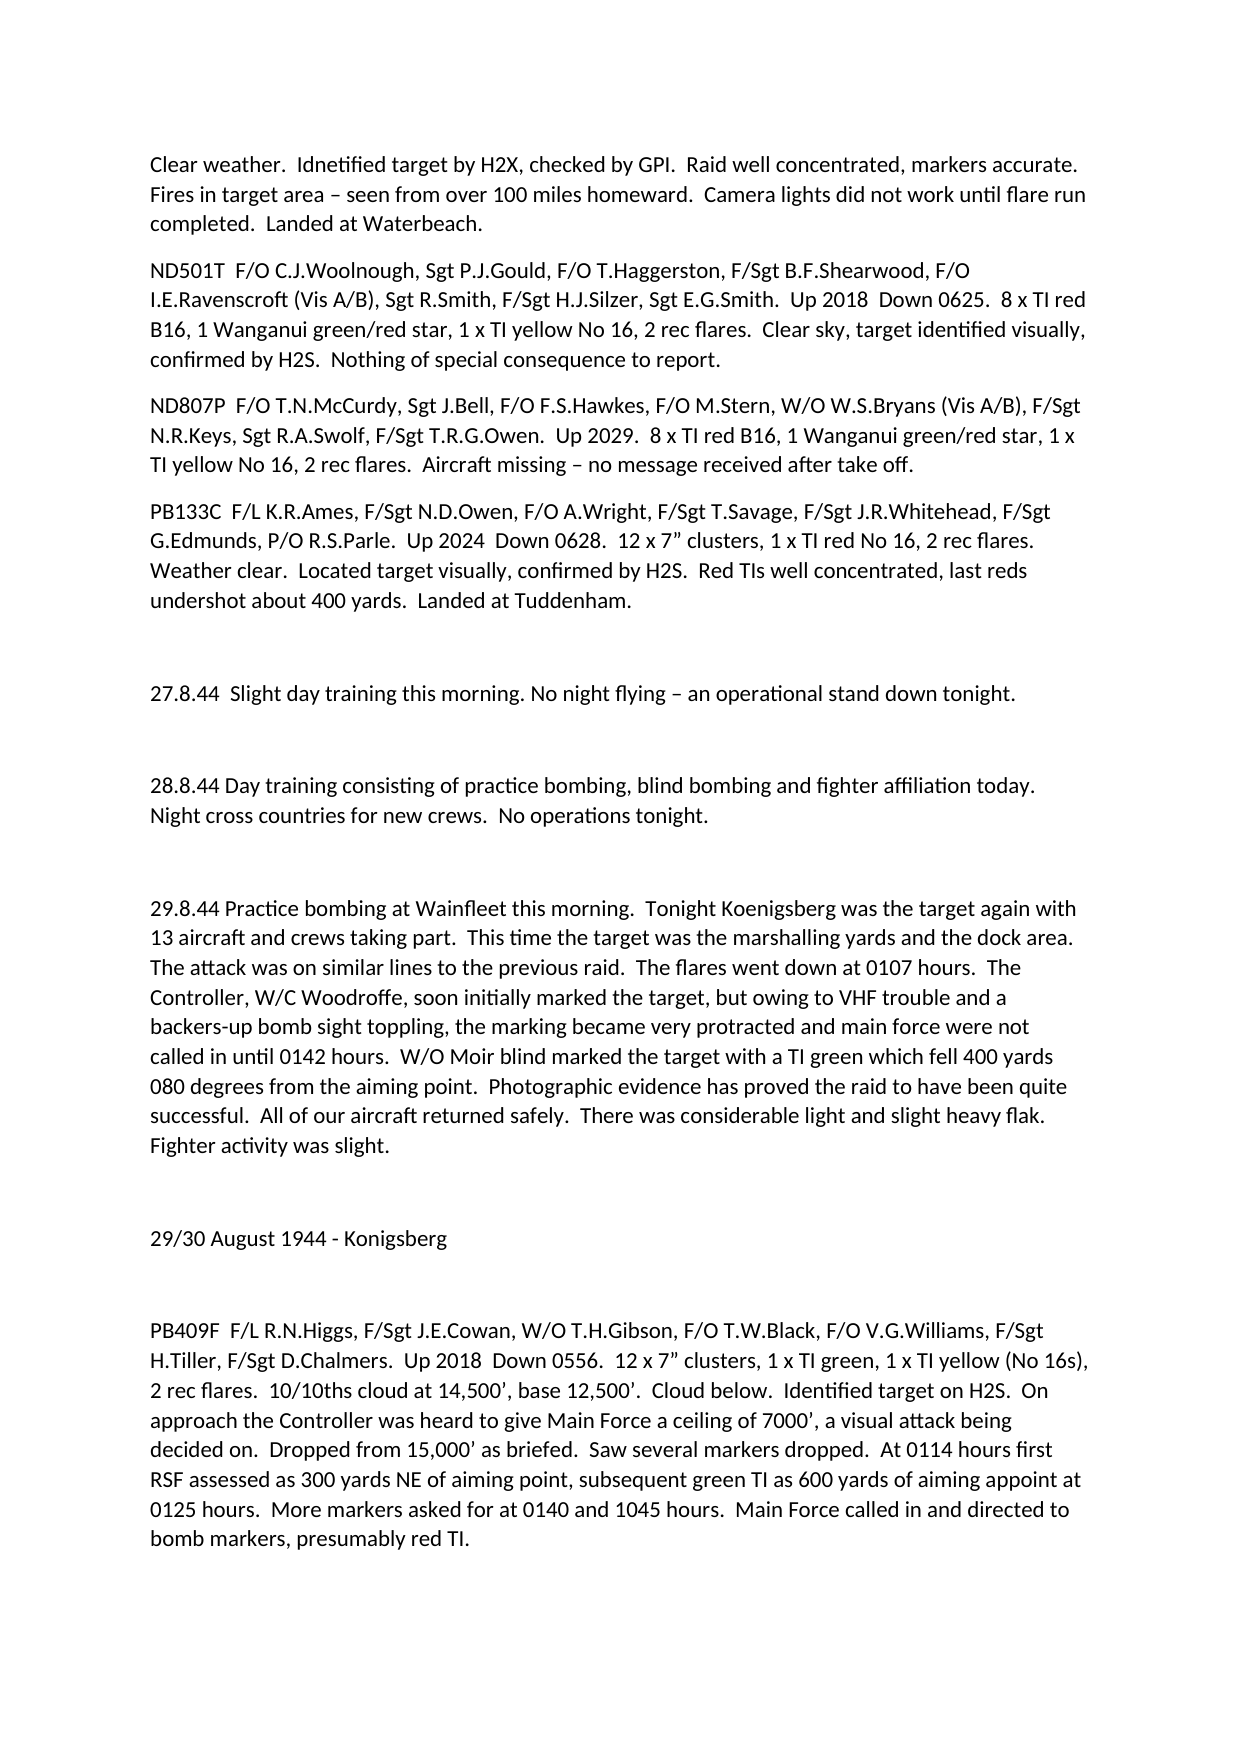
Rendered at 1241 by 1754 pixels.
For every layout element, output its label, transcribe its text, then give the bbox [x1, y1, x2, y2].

text PB133C F/L K.R.Ames, F/Sgt N.D.Owen, F/O A.Wright, F/Sgt T.Savage, F/Sgt J.R.Whitehead, F/Sgt G.Edmunds, P/O R.S.Parle. Up 2024 Down 0628. 12 x 7” clusters, 1 x TI red No 16, 2 rec flares. Weather clear. Located target visually, confirmed by H2S. Red TIs well concentrated, last reds undershot about 400 yards. Landed at Tuddenham. [150, 497, 1090, 614]
text ND501T F/O C.J.Woolnough, Sgt P.J.Gould, F/O T.Haggerston, F/Sgt B.F.Shearwood, F/O I.E.Ravenscroft (Vis A/B), Sgt R.Smith, F/Sgt H.J.Silzer, Sgt E.G.Smith. Up 2018 Down 0625. 8 x TI red B16, 1 Wanganui green/red star, 1 x TI yellow No 16, 2 rec flares. Clear sky, target identified visually, confirmed by H2S. Nothing of special consequence to report. [150, 256, 1090, 373]
text 29/30 August 1944 - Konigsberg [150, 1224, 1090, 1252]
text 28.8.44 Day training consisting of practice bombing, blind bombing and fighter affiliation today. Night cross countries for new crews. No operations tonight. [150, 771, 1090, 829]
text 27.8.44 Slight day training this morning. No night flying – an operational stand down tonight. [150, 679, 1090, 707]
text PB409F F/L R.N.Higgs, F/Sgt J.E.Cowan, W/O T.H.Gibson, F/O T.W.Black, F/O V.G.Williams, F/Sgt H.Tiller, F/Sgt D.Chalmers. Up 2018 Down 0556. 12 x 7” clusters, 1 x TI green, 1 x TI yellow (No 16s), 2 rec flares. 10/10ths cloud at 14,500’, base 12,500’. Cloud below. Identified target on H2S. On approach the Controller was heard to give Main Force a ceiling of 7000’, a visual attack being decided on. Dropped from 15,000’ as briefed. Saw several markers dropped. At 0114 hours first RSF assessed as 300 yards NE of aiming point, subsequent green TI as 600 yards of aiming appoint at 0125 hours. More markers asked for at 0140 and 1045 hours. Main Force called in and directed to bomb markers, presumably red TI. [150, 1317, 1090, 1552]
text ND807P F/O T.N.McCurdy, Sgt J.Bell, F/O F.S.Hawkes, F/O M.Stern, W/O W.S.Bryans (Vis A/B), F/Sgt N.R.Keys, Sgt R.A.Swolf, F/Sgt T.R.G.Owen. Up 2029. 8 x TI red B16, 1 Wanganui green/red star, 1 x TI yellow No 16, 2 rec flares. Aircraft missing – no message received after take off. [150, 391, 1090, 478]
text 29.8.44 Practice bombing at Wainfleet this morning. Tonight Koenigsberg was the target again with 13 aircraft and crews taking part. This time the target was the marshalling yards and the dock area. The attack was on similar lines to the previous raid. The flares went down at 0107 hours. The Controller, W/C Woodroffe, soon initially marked the target, but owing to VHF trouble and a backers-up bomb sight toppling, the marking became very protracted and main force were not called in until 0142 hours. W/O Moir blind marked the target with a TI green which fell 400 yards 080 degrees from the aiming point. Photographic evidence has proved the raid to have been quite successful. All of our aircraft returned safely. There was considerable light and slight heavy flak. Fighter activity was slight. [150, 894, 1090, 1159]
text Clear weather. Idnetified target by H2X, checked by GPI. Raid well concentrated, markers accurate. Fires in target area – seen from over 100 miles homeward. Camera lights did not work until flare run completed. Landed at Waterbeach. [150, 150, 1090, 237]
